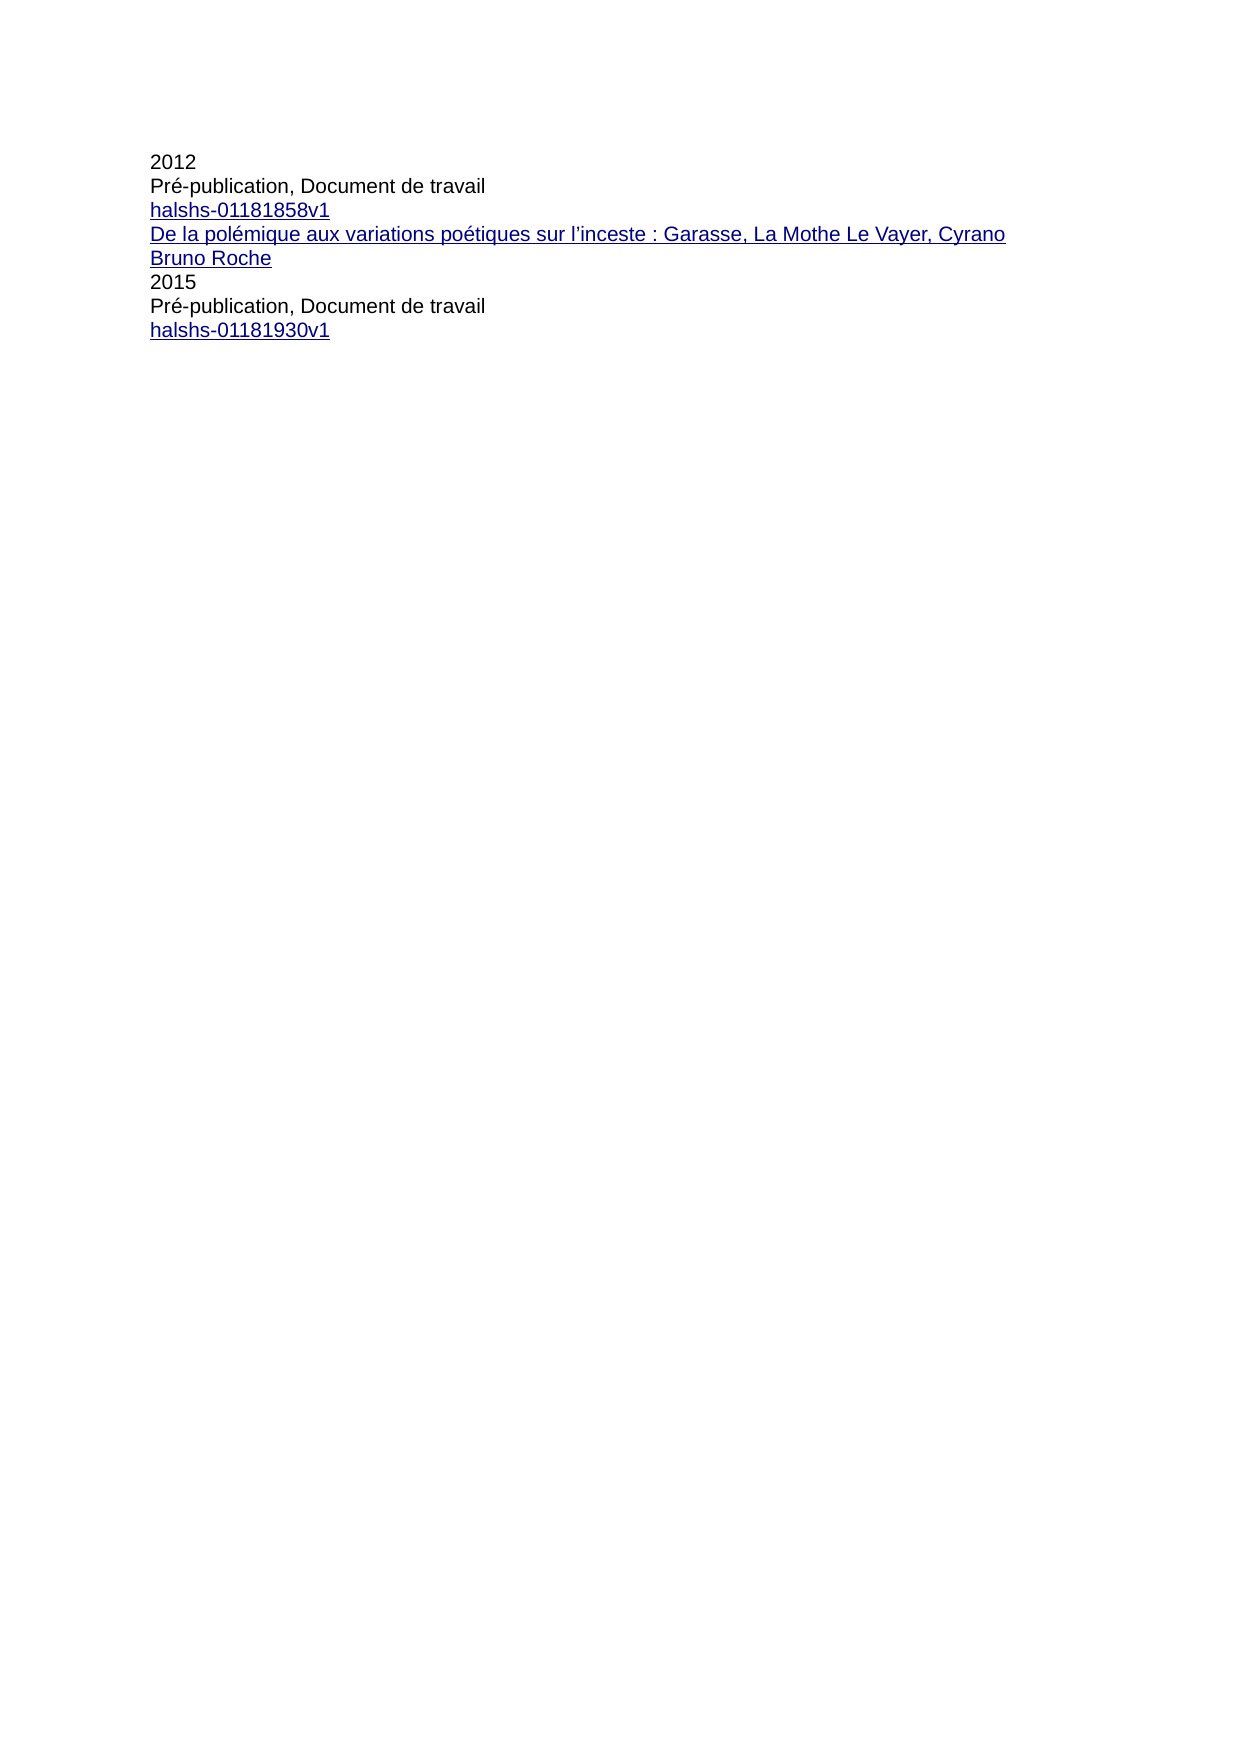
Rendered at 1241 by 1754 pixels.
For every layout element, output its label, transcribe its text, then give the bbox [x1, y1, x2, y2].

table_cell De la polémique aux variations poétiques sur l’inceste : Garasse, La Mothe Le Vayer, Cyrano Bruno Roche 2015 Pré-publication, Document de travail halshs-01181930v1 [150, 222, 1090, 342]
table_cell L’art libertin de la facétie dans les premiers dialogues de La Mothe Le Vayer Bruno Roche 2012 Pré-publication, Document de travail halshs-01181858v1 [150, 150, 1090, 222]
